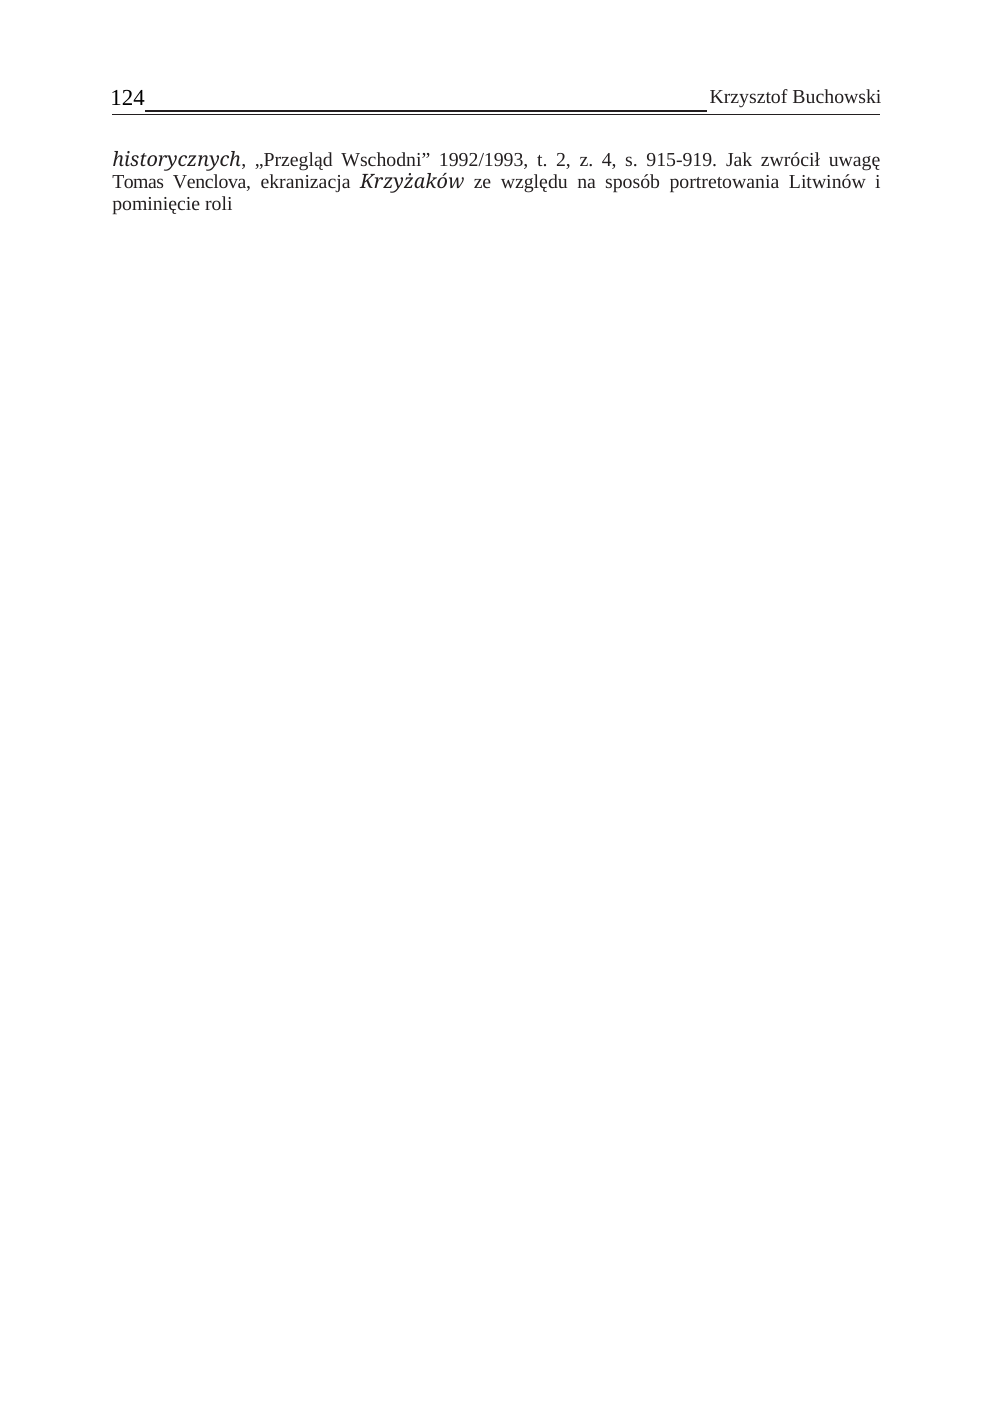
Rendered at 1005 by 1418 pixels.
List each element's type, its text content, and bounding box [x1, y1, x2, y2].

text historycznych, „Przegląd Wschodni” 1992/1993, t. 2, z. 4, s. 915-919. Jak zwrócił uwagę Tomas Venclova, ekranizacja Krzyżaków ze względu na sposób portretowania Litwinów i pominięcie roli [112, 148, 881, 214]
